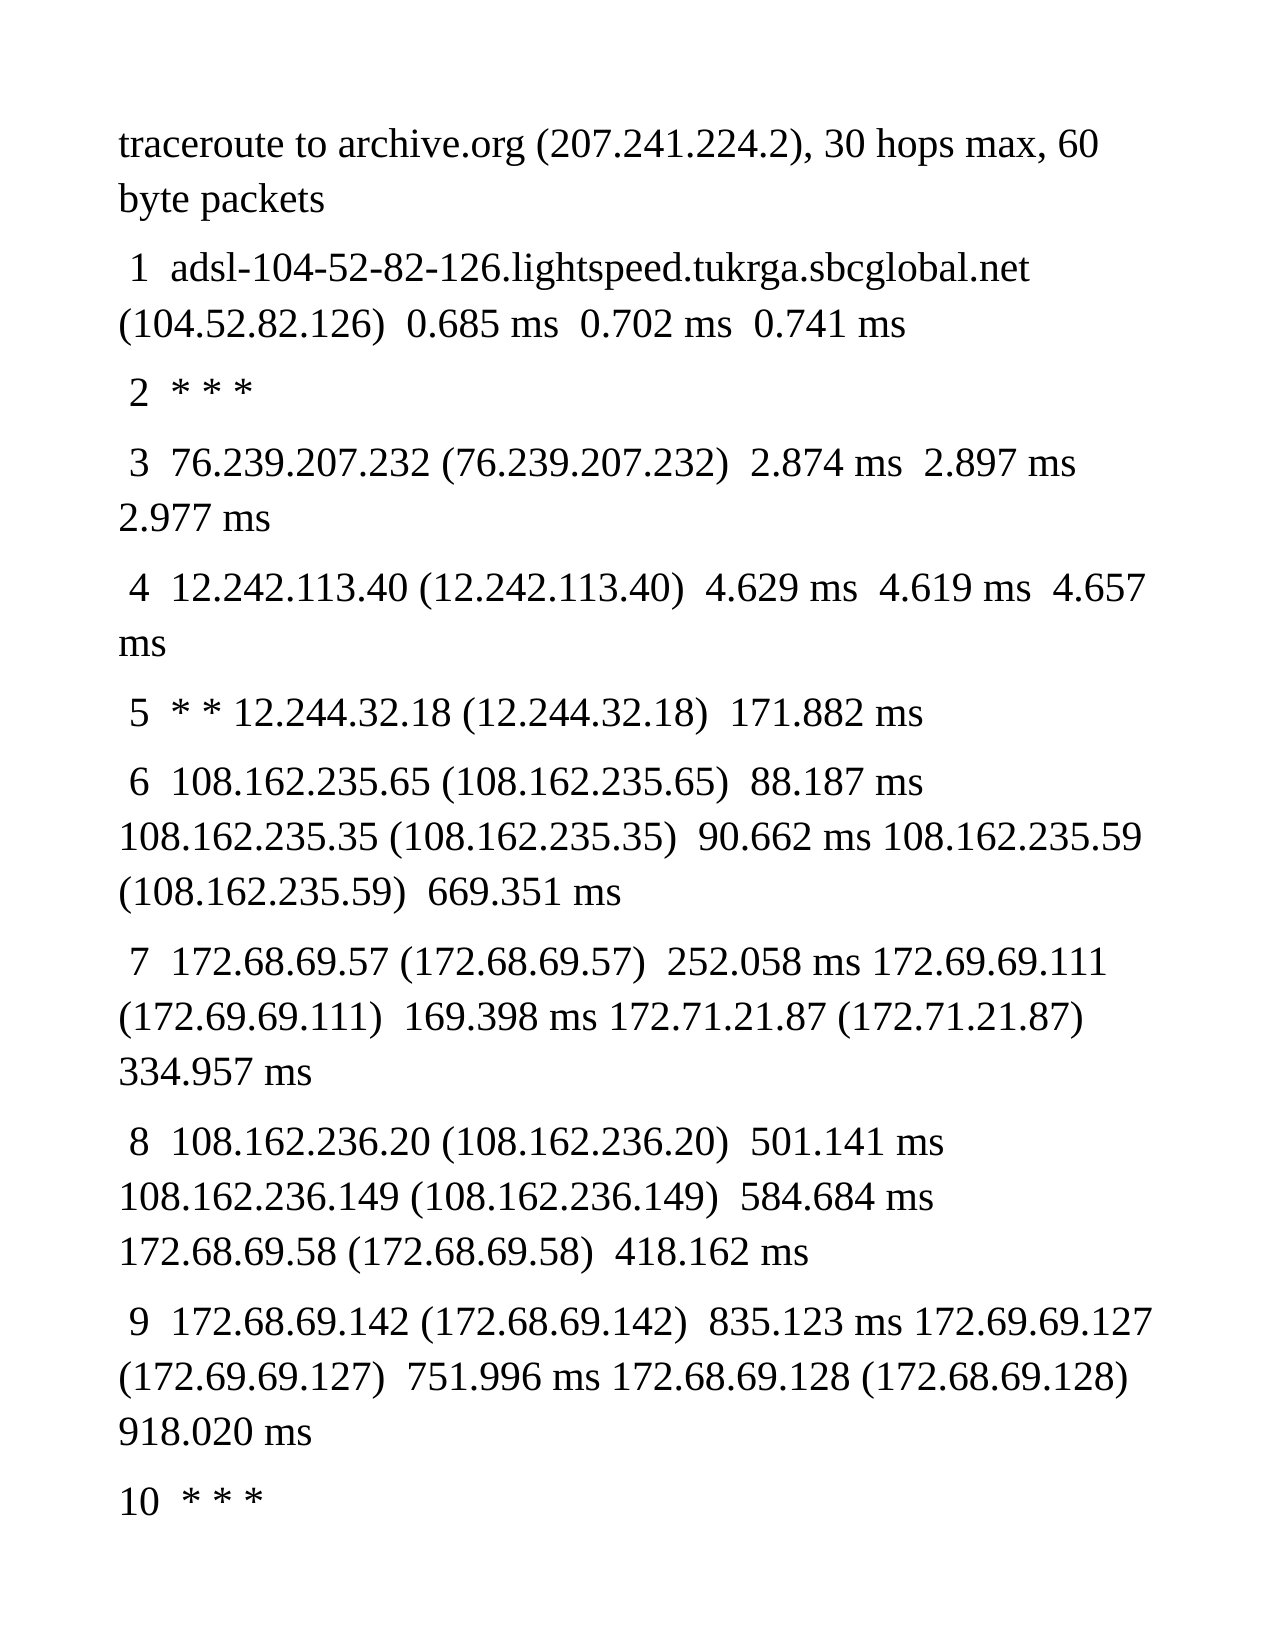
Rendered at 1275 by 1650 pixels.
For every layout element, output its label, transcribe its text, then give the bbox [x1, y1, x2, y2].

text 3 76.239.207.232 (76.239.207.232) 2.874 ms 2.897 ms 2.977 ms [118, 437, 1157, 540]
text 6 108.162.235.65 (108.162.235.65) 88.187 ms 108.162.235.35 (108.162.235.35) 90.662 ms 108.162.235.59 (108.162.235.59) 669.351 ms [118, 757, 1157, 915]
text 8 108.162.236.20 (108.162.236.20) 501.141 ms 108.162.236.149 (108.162.236.149) 584.684 ms 172.68.69.58 (172.68.69.58) 418.162 ms [118, 1116, 1157, 1274]
text 10 * * * [118, 1476, 1157, 1524]
text traceroute to archive.org (207.241.224.2), 30 hops max, 60 byte packets [118, 118, 1157, 221]
text 9 172.68.69.142 (172.68.69.142) 835.123 ms 172.69.69.127 (172.69.69.127) 751.996 ms 172.68.69.128 (172.68.69.128) 918.020 ms [118, 1296, 1157, 1454]
text 5 * * 12.244.32.18 (12.244.32.18) 171.882 ms [118, 687, 1157, 735]
text 1 adsl-104-52-82-126.lightspeed.tukrga.sbcglobal.net (104.52.82.126) 0.685 ms 0.702 ms 0.741 ms [118, 243, 1157, 346]
text 2 * * * [118, 368, 1157, 416]
text 7 172.68.69.57 (172.68.69.57) 252.058 ms 172.69.69.111 (172.69.69.111) 169.398 ms 172.71.21.87 (172.71.21.87) 334.957 ms [118, 937, 1157, 1095]
text 4 12.242.113.40 (12.242.113.40) 4.629 ms 4.619 ms 4.657 ms [118, 562, 1157, 665]
